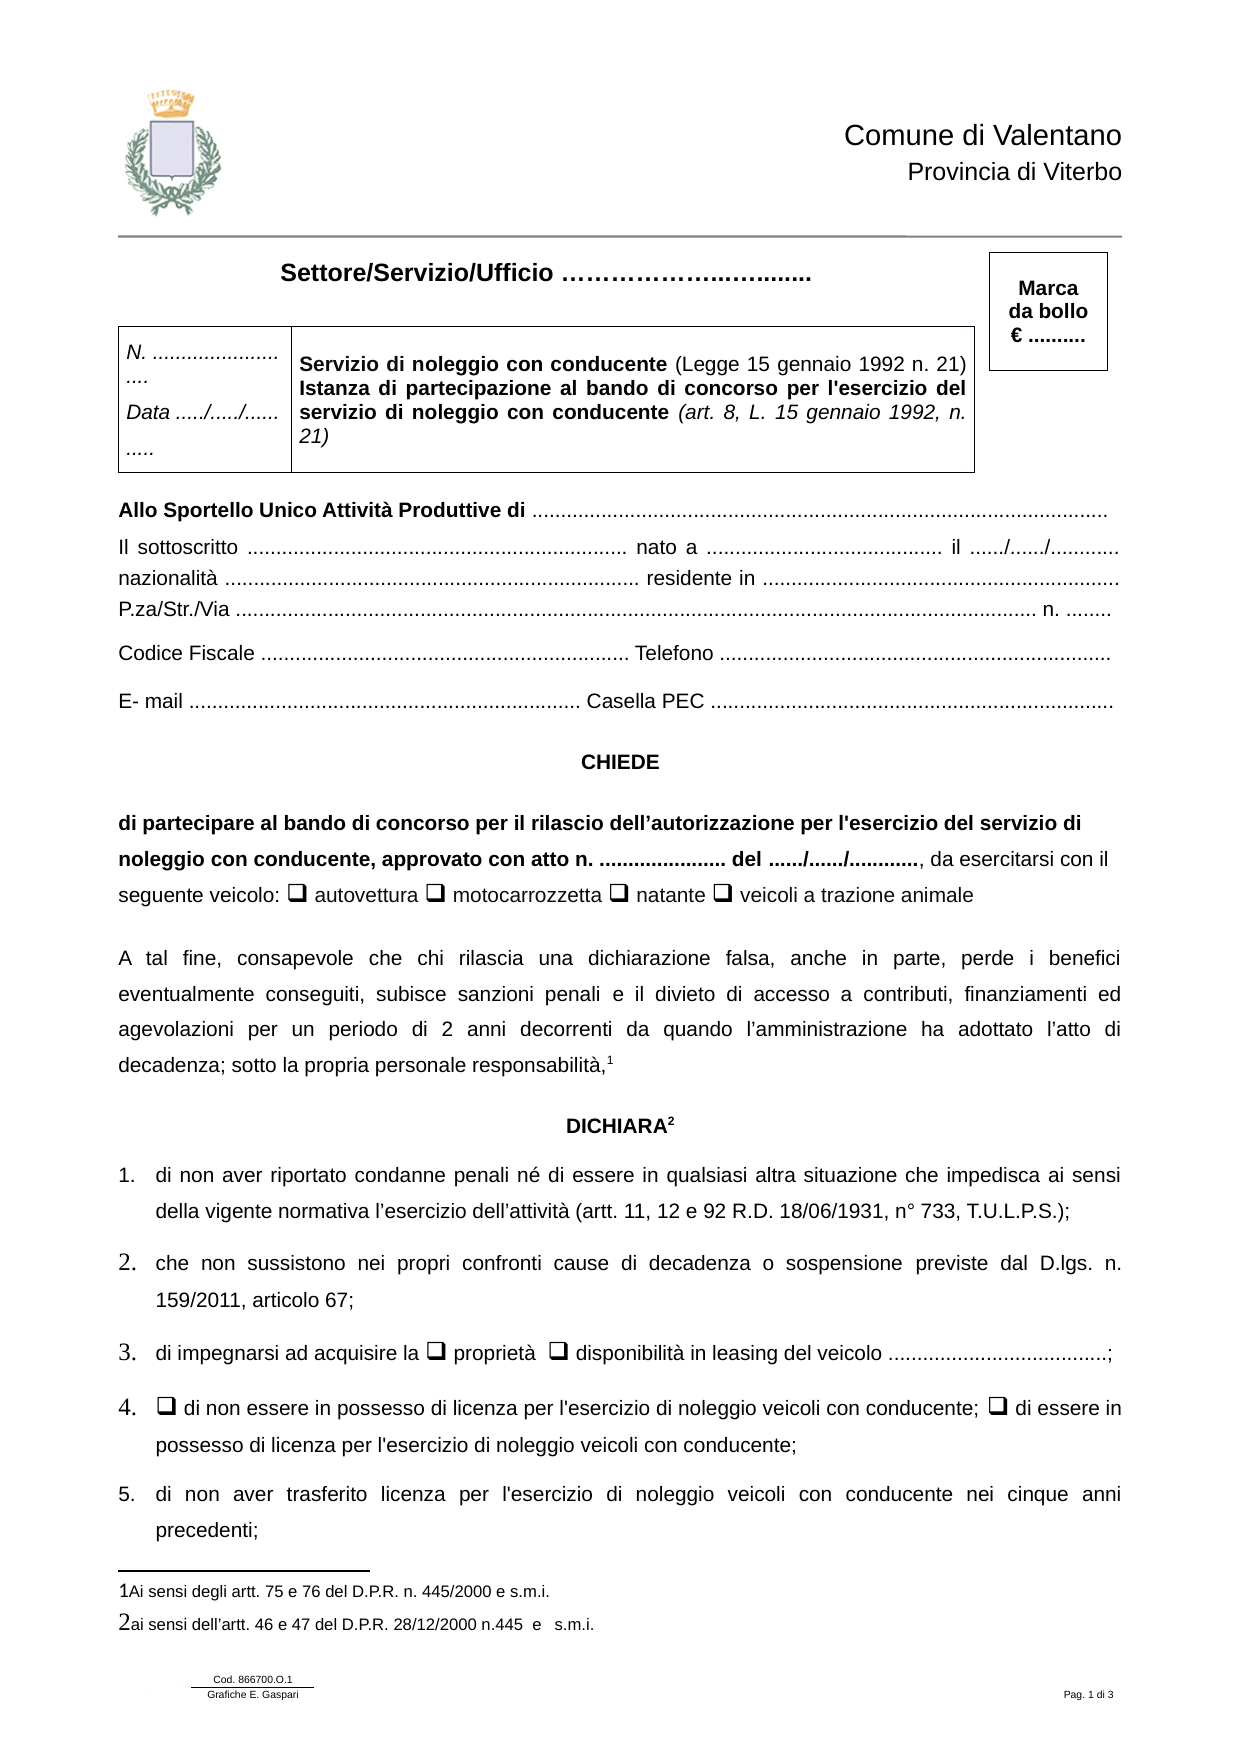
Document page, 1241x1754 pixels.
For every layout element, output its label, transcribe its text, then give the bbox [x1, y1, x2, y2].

table_header N. .......................... Data ...../...../........... [119, 327, 291, 472]
list che non sussistono nei propri confronti cause di decadenza o sospensione previste dal D.lgs. n. 159/2011, articolo 67; [118, 1247, 1122, 1312]
text DICHIARA [118, 1114, 1122, 1138]
picture [122, 87, 224, 219]
text Ai sensi degli artt. 75 e 76 del D.P.R. n. 445/2000 e s.m.i. [118, 1577, 1122, 1603]
text ai sensi dell’artt. 46 e 47 del D.P.R. 28/12/2000 n.445 e s.m.i. [118, 1607, 1122, 1636]
text E- mail .................................................................... Casella PEC ...................................................................... [118, 689, 1122, 713]
subtitle CHIEDE [118, 750, 1122, 774]
list di non aver trasferito licenza per l'esercizio di noleggio veicoli con conducente nei cinque anni precedenti; [118, 1481, 1122, 1541]
text Settore/Servizio/Ufficio ………………...…........ [118, 258, 989, 287]
table_header Servizio di noleggio con conducente (Legge 15 gennaio 1992 n. 21) Istanza di partecipazione al bando di concorso per l'esercizio del servizio di noleggio con conducente (art. 8, L. 15 gennaio 1992, n. 21) [292, 327, 974, 472]
list  di non essere in possesso di licenza per l'esercizio di noleggio veicoli con conducente;  di essere in possesso di licenza per l'esercizio di noleggio veicoli con conducente; [118, 1392, 1122, 1457]
text Codice Fiscale ................................................................ Telefono .................................................................... [118, 641, 1122, 665]
text Allo Sportello Unico Attività Produttive di .................................................................................................... [118, 498, 1122, 522]
list di impegnarsi ad acquisire la  proprietà  disponibilità in leasing del veicolo ......................................; [118, 1337, 1122, 1365]
list di non aver riportato condanne penali né di essere in qualsiasi altra situazione che impedisca ai sensi della vigente normativa l’esercizio dell’attività (artt. 11, 12 e 92 R.D. 18/06/1931, n° 733, T.U.L.P.S.); [118, 1163, 1122, 1223]
table_header Marca da bollo € .......... [990, 253, 1107, 370]
text Il sottoscritto .................................................................. nato a ......................................... il ....../....../............ nazionalità ........................................................................ residente in .............................................................. P.za/Str./Via ........................................................................................................................................... n. ........ [118, 535, 1122, 621]
subtitle di partecipare al bando di concorso per il rilascio dell’autorizzazione per l'esercizio del servizio di noleggio con conducente, approvato con atto n. ...................... del ....../....../............, da esercitarsi con il seguente veicolo:  autovettura  motocarrozzetta  natante  veicoli a trazione animale [118, 811, 1122, 908]
text Provincia di Viterbo [224, 157, 1122, 185]
text Comune di Valentano [224, 118, 1122, 152]
text A tal fine, consapevole che chi rilascia una dichiarazione falsa, anche in parte, perde i benefici eventualmente conseguiti, subisce sanzioni penali e il divieto di accesso a contributi, finanziamenti ed agevolazioni per un periodo di 2 anni decorrenti da quando l’amministrazione ha adottato l’atto di decadenza; sotto la propria personale responsabilità, [118, 945, 1122, 1077]
